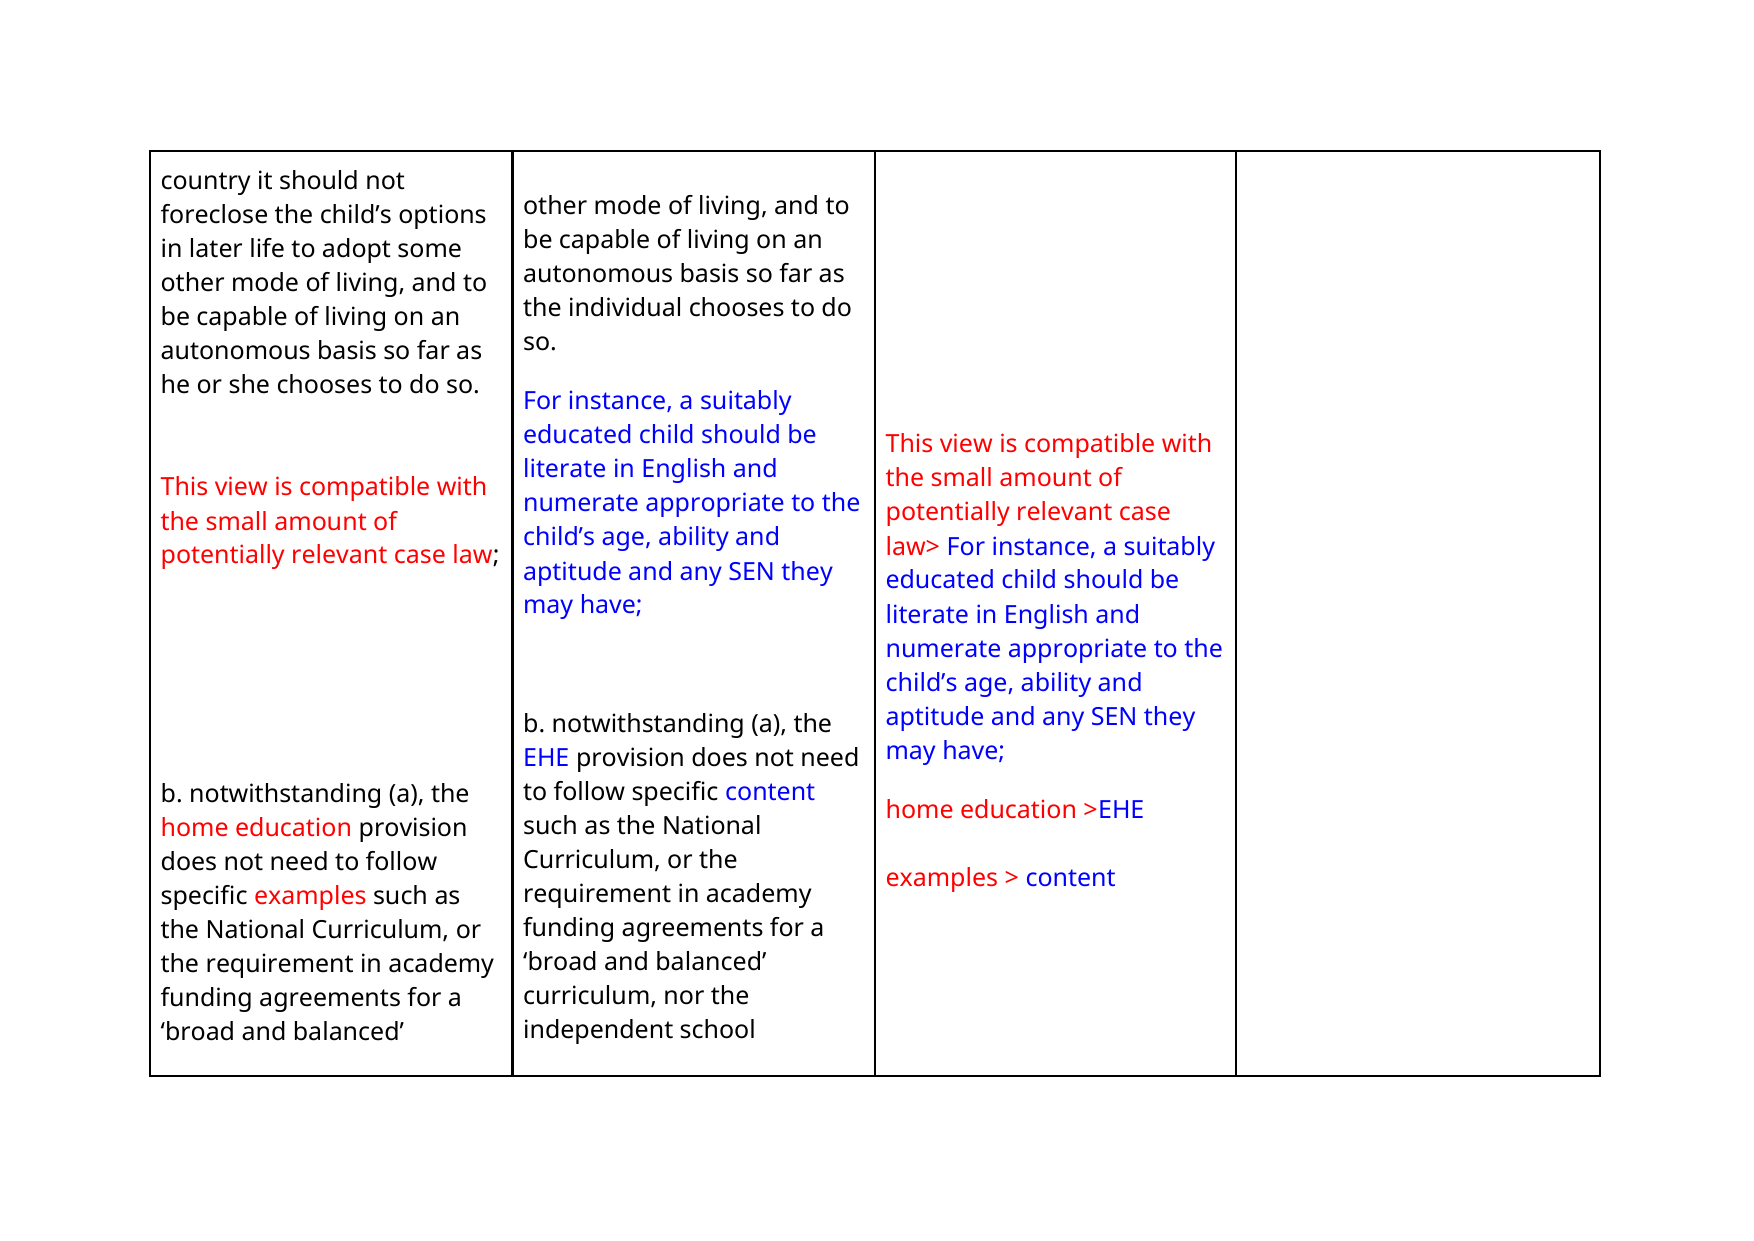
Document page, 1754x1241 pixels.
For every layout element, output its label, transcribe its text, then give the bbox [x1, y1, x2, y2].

table_cell This view is compatible with the small amount of potentially relevant case law> For instance, a suitably educated child should be literate in English and numerate appropriate to the child’s age, ability and aptitude and any SEN they may have; home education >EHE examples > content [876, 152, 1235, 1074]
table_cell Moved to 4.10 ⏩ ⏩Moved from 9.4 However, clearly a local authority must have a basis on which to reach the decisions called for in s.437 of the Education Act 1996 as to whether or not the education being provided is suitable. The term ‘suitable’ should be seen in the following light: a. it should enable a child to participate fully in life in the UK by including sufficient secular education. This means that even if the home education is primarily designed to equip a child for life within a smaller community within this country it should not foreclose the child’s options in later life to adopt some other mode of living, and to be capable of living on an autonomous basis so far as he or she chooses to do so. This view is compatible with the small amount of potentially relevant case law; b. notwithstanding (a), the home education provision does not need to follow specific examples such as the National Curriculum, or the requirement in academy funding agreements for a ‘broad and balanced’ curriculum, nor the independent school standards prescribed by the Secretary of State. Conversely, however, if the home education does consist of one or more of those, then that would constitute strong evidence that it was ‘suitable’ in terms of s.7; d&e▶️🔀 d. the first sentence of ECHR Article 2 of Protocol 1 quoted above confers the fundamental right to an effective education, and relevant case law also confers very broad discretion on the state in how this is to be implemented. For example, a local authority may specify requirements as to effectiveness in such matters as literacy and numeracy, in deciding whether education is suitable, whilst accepting that these must be applied in relation to the individual child’s ability and aptitudes; e. although it may well be a good starting point in assessing suitability to assess whether the curriculum and teaching have produced attainment in line with the national norms for children’ of the same age, it must be borne in mind that the s.7 requirement is that the education is suitable to the child’s ability and aptitude. If a child’s ability is significantly above or below what might be regarded as ‘average’ then allowances must be made for that; and similarly the home education may legitimately cater specifically for particular aptitudes which a child has, even if that means reducing other content; c▶️d. local authorities should interpret ‘suitable’ in the light of their general duties, especially that in s.13 of the Education Act 1996 relating to the development of their community, and that in s.175 of the Education Act 2002 requiring that education functions are exercised with a view to safeguarding and promoting the welfare of children. Whilst these duties are very broadly drawn, it will be evident that if home education provided by a family taught children values or behaviour which was in conflict with ‘Fundamental British Values’ as defined in government guidance (for example by seeking to promote terrorism, or advocating violence towards people on the basis of their race, religion or sex), then it would not be in accordance with the authority’s general duties to regard that education as being ‘suitable’. However, there is no requirement on parents to actively promote the Fundamental British Values in the same way as there is for schools; f.▶️e factors such as very marked isolation from a child’s peers can indicate possible unsuitability. Suitable education is not simply a matter of academic learning but should also involve socialisation; g▶️f. any assessment of suitability should take into account the environment in which home education is being provided. Most obviously, home accommodation which is noisy and/or cramped is likely to make it very difficult for a child to learn and make satisfactory progress. Environmental factors such as these may therefore prevent a child receiving suitable education and should be taken into account in assessing suitability in a specific case if present on a significant scale. They may also affect consideration as to whether the education is ‘efficient’ and indeed whether it is being ‘received’ at all in s.7 terms. Local authorities should also be alert to any evidence that the home in which education is being provided has defects which, whilst not affecting the education directly, suggest that the child is at risk of harm - for instance because of fire hazards in the home. Any such evidence may be relevant in considering the use of safeguarding powers; h▶️g. local authorities should not set rigid criteria for suitability which have the effect of forcing parents to undertake education in particular ways, for example in terms of the pattern of a typical day, subjects to be followed and so on. Some parents may decide that a very formal approach is necessary; others may decide to make a more informal provision that is more appropriate to the particular child. Whatever the views of the parents, the key focus for the authority should be on suitability for the child in question. [151, 152, 511, 1074]
table_cell other mode of living, and to be capable of living on an autonomous basis so far as the individual chooses to do so. For instance, a suitably educated child should be literate in English and numerate appropriate to the child’s age, ability and aptitude and any SEN they may have; b. notwithstanding (a), the EHE provision does not need to follow specific content such as the National Curriculum, or the requirement in academy funding agreements for a ‘broad and balanced’ curriculum, nor the independent school [514, 152, 874, 1074]
table_cell [1237, 152, 1599, 1074]
